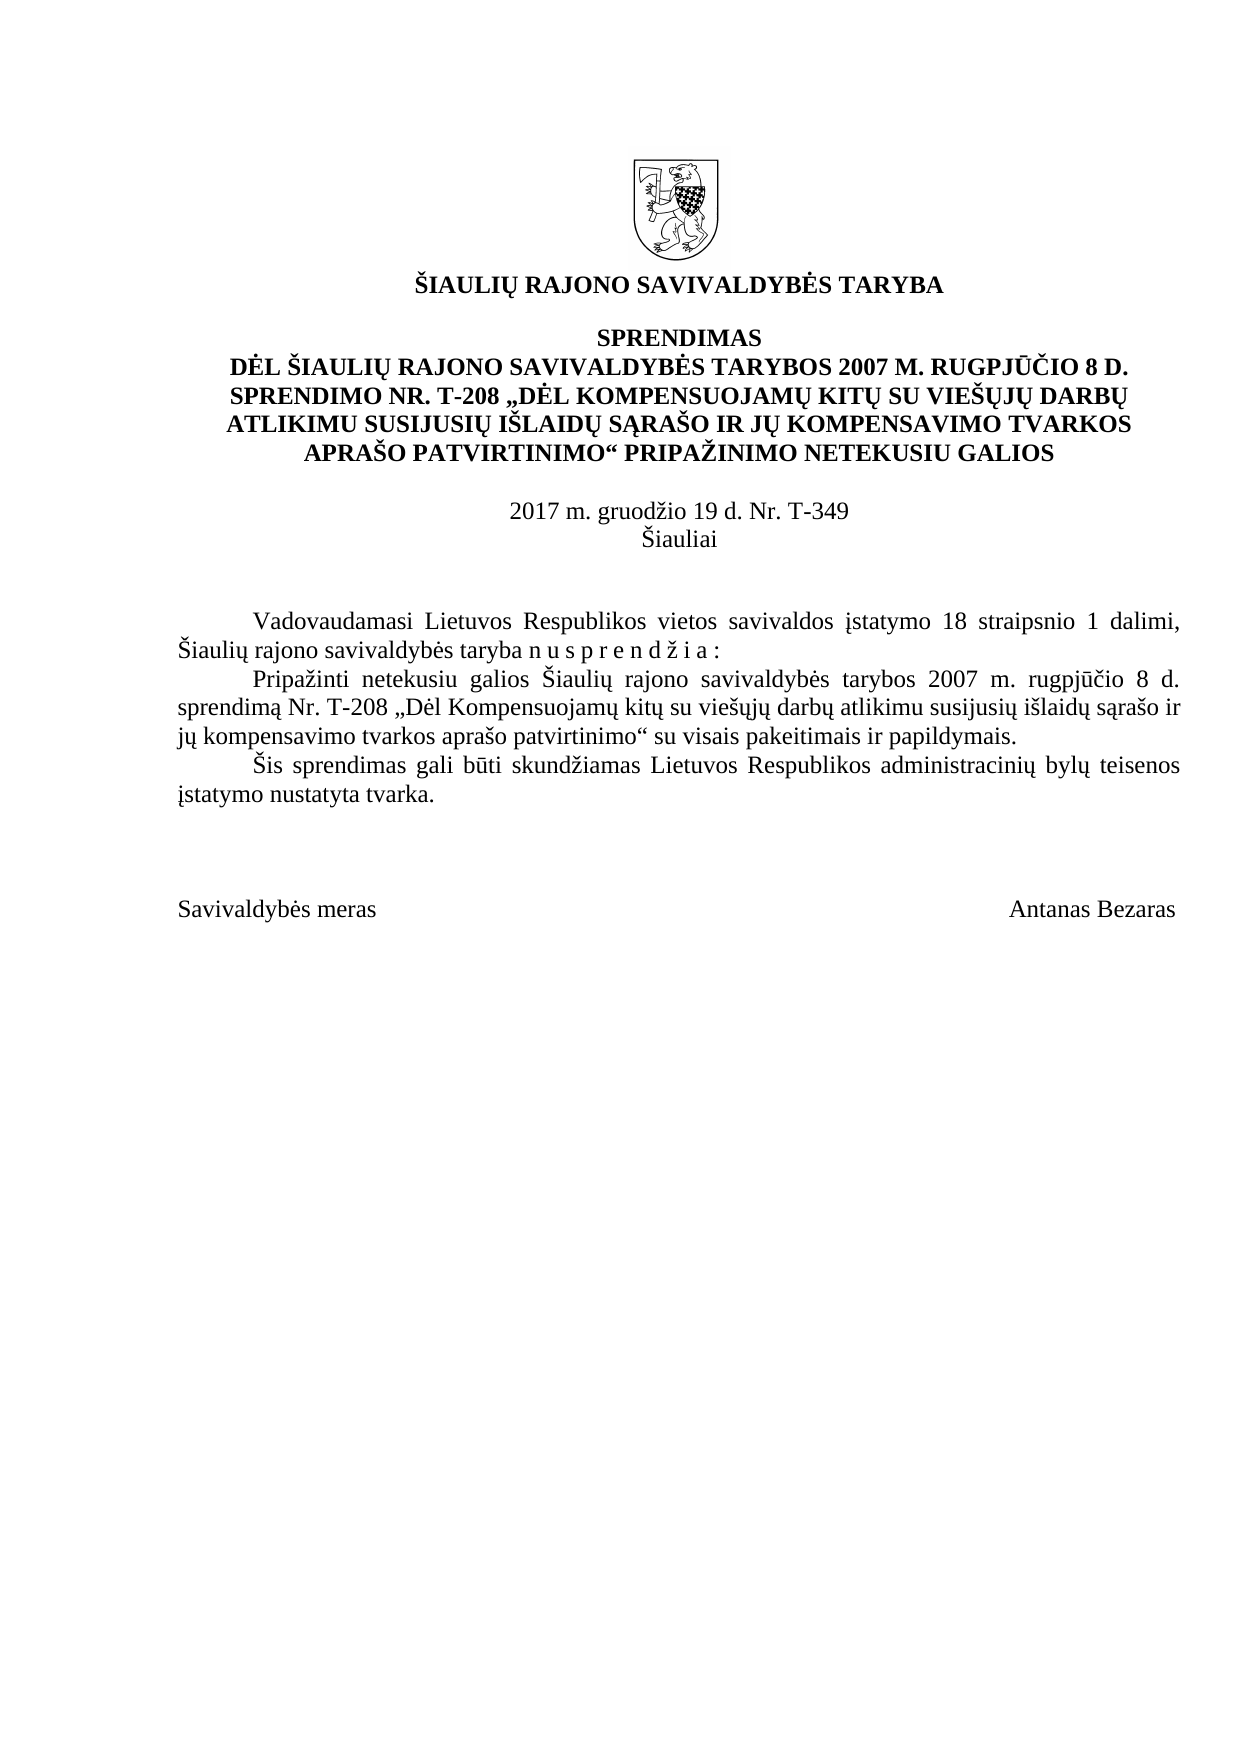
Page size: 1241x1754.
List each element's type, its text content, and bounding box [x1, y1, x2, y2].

text Šiauliai [177, 524, 1181, 553]
text SPRENDIMAS [177, 323, 1181, 352]
text Šis sprendimas gali būti skundžiamas Lietuvos Respublikos administracinių bylų teisenos įstatymo nustatyta tvarka. [177, 750, 1181, 807]
text 2017 m. gruodžio 19 d. Nr. T-349 [177, 496, 1181, 524]
text Pripažinti netekusiu galios Šiaulių rajono savivaldybės tarybos 2007 m. rugpjūčio 8 d. sprendimą Nr. T-208 „Dėl Kompensuojamų kitų su viešųjų darbų atlikimu susijusių išlaidų sąrašo ir jų kompensavimo tvarkos aprašo patvirtinimo“ su visais pakeitimais ir papildymais. [177, 664, 1181, 750]
text ŠIAULIŲ RAJONO SAVIVALDYBĖS TARYBA [177, 271, 1181, 299]
text Savivaldybės meras Antanas Bezaras [177, 894, 1181, 922]
text Vadovaudamasi Lietuvos Respublikos vietos savivaldos įstatymo 18 straipsnio 1 dalimi, Šiaulių rajono savivaldybės taryba nusprendžia: [177, 606, 1181, 664]
text DĖL ŠIAULIŲ RAJONO SAVIVALDYBĖS TARYBOS 2007 M. RUGPJŪČIO 8 D. SPRENDIMO NR. T-208 „DĖL KOMPENSUOJAMŲ KITŲ SU VIEŠŲJŲ DARBŲ ATLIKIMU SUSIJUSIŲ IŠLAIDŲ SĄRAŠO IR JŲ KOMPENSAVIMO TVARKOS APRAŠO PATVIRTINIMO“ PRIPAŽINIMO NETEKUSIU GALIOS [177, 352, 1181, 467]
